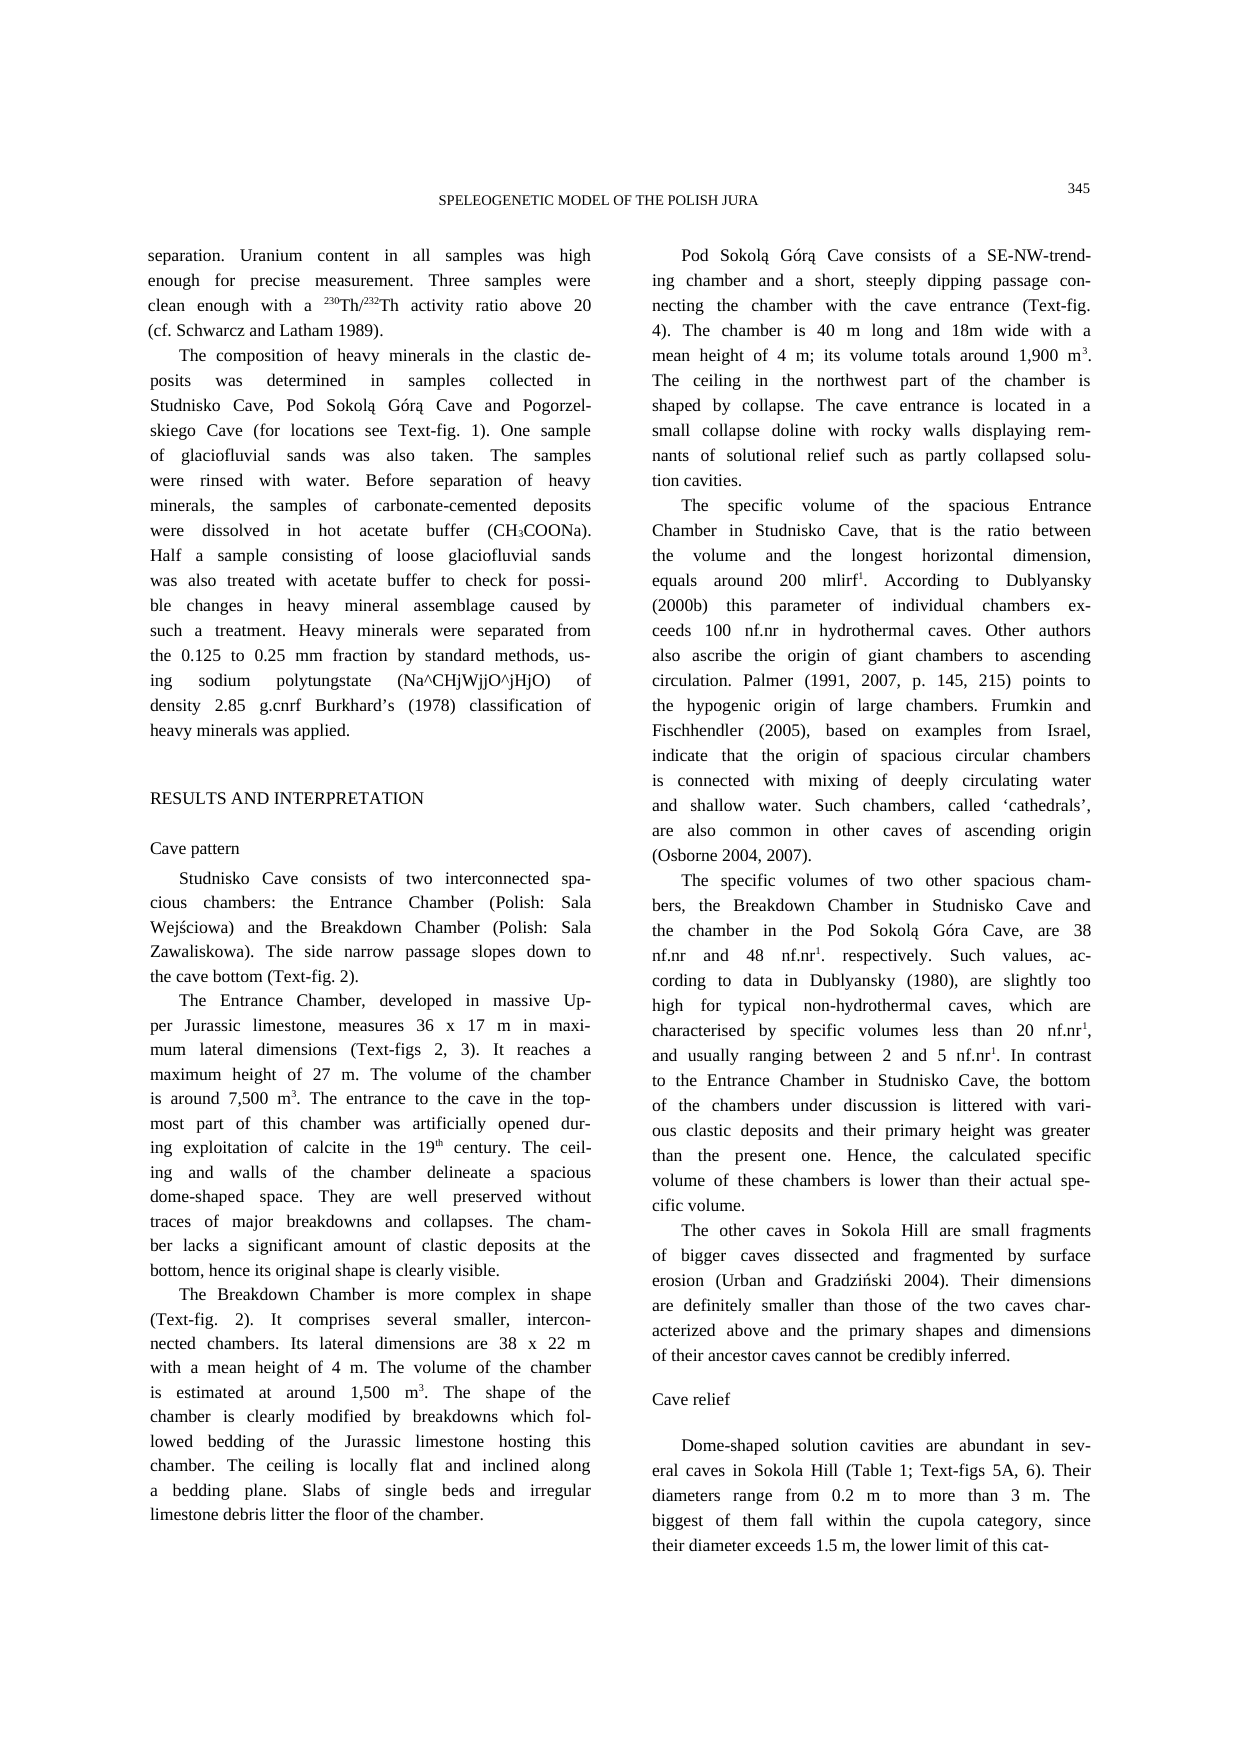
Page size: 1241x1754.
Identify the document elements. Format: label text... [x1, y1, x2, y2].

text The other caves in Sokola Hill are small fragments of bigger caves dissected and fragmented by surface erosion (Urban and Gradziński 2004). Their dimensions are definitely smaller than those of the two caves char- acterized above and the primary shapes and dimensions of their ancestor caves cannot be credibly inferred. [652, 1217, 1092, 1367]
text Dome-shaped solution cavities are abundant in sev- eral caves in Sokola Hill (Table 1; Text-figs 5A, 6). Their diameters range from 0.2 m to more than 3 m. The biggest of them fall within the cupola category, since their diameter exceeds 1.5 m, the lower limit of this cat- [652, 1432, 1092, 1557]
text RESULTS AND INTERPRETATION Cave pattern [150, 765, 462, 865]
text Pod Sokolą Górą Cave consists of a SE-NW-trend- ing chamber and a short, steeply dipping passage con- necting the chamber with the cave entrance (Text-fig. 4). The chamber is 40 m long and 18m wide with a mean height of 4 m; its volume totals around 1,900 m3. The ceiling in the northwest part of the chamber is shaped by collapse. The cave entrance is located in a small collapse doline with rocky walls displaying rem- nants of solutional relief such as partly collapsed solu- tion cavities. [652, 242, 1092, 492]
text Cave relief [652, 1391, 1094, 1409]
text The Breakdown Chamber is more complex in shape (Text-fig. 2). It comprises several smaller, intercon- nected chambers. Its lateral dimensions are 38 x 22 m with a mean height of 4 m. The volume of the chamber is estimated at around 1,500 m3. The shape of the chamber is clearly modified by breakdowns which fol- lowed bedding of the Jurassic limestone hosting this chamber. The ceiling is locally flat and inclined along a bedding plane. Slabs of single beds and irregular limestone debris litter the floor of the chamber. [150, 1281, 592, 1526]
text Studnisko Cave consists of two interconnected spa- cious chambers: the Entrance Chamber (Polish: Sala Wejściowa) and the Breakdown Chamber (Polish: Sala Zawaliskowa). The side narrow passage slopes down to the cave bottom (Text-fig. 2). [150, 865, 592, 987]
text The composition of heavy minerals in the clastic de- posits was determined in samples collected in Studnisko Cave, Pod Sokolą Górą Cave and Pogorzel- skiego Cave (for locations see Text-fig. 1). One sample of glaciofluvial sands was also taken. The samples were rinsed with water. Before separation of heavy minerals, the samples of carbonate-cemented deposits were dissolved in hot acetate buffer (CH3COONa). Half a sample consisting of loose glaciofluvial sands was also treated with acetate buffer to check for possi- ble changes in heavy mineral assemblage caused by such a treatment. Heavy minerals were separated from the 0.125 to 0.25 mm fraction by standard methods, us- ing sodium polytungstate (Na^CHjWjjO^jHjO) of density 2.85 g.cnrf Burkhard’s (1978) classification of heavy minerals was applied. [150, 341, 592, 741]
text The specific volume of the spacious Entrance Chamber in Studnisko Cave, that is the ratio between the volume and the longest horizontal dimension, equals around 200 mlirf1. According to Dublyansky (2000b) this parameter of individual chambers ex- ceeds 100 nf.nr in hydrothermal caves. Other authors also ascribe the origin of giant chambers to ascending circulation. Palmer (1991, 2007, p. 145, 215) points to the hypogenic origin of large chambers. Frumkin and Fischhendler (2005), based on examples from Israel, indicate that the origin of spacious circular chambers is connected with mixing of deeply circulating water and shallow water. Such chambers, called ‘cathedrals’, are also common in other caves of ascending origin (Osborne 2004, 2007). [652, 492, 1092, 867]
text The Entrance Chamber, developed in massive Up- per Jurassic limestone, measures 36 x 17 m in maxi- mum lateral dimensions (Text-figs 2, 3). It reaches a maximum height of 27 m. The volume of the chamber is around 7,500 m3. The entrance to the cave in the top- most part of this chamber was artificially opened dur- ing exploitation of calcite in the 19th century. The ceil- ing and walls of the chamber delineate a spacious dome-shaped space. They are well preserved without traces of major breakdowns and collapses. The cham- ber lacks a significant amount of clastic deposits at the bottom, hence its original shape is clearly visible. [150, 987, 592, 1281]
text 345 [1068, 182, 1090, 197]
text SPELEOGENETIC MODEL OF THE POLISH JURA [438, 194, 759, 209]
text separation. Uranium content in all samples was high enough for precise measurement. Three samples were clean enough with a 230Th/232Th activity ratio above 20 (cf. Schwarcz and Latham 1989). [148, 241, 592, 341]
text The specific volumes of two other spacious cham- bers, the Breakdown Chamber in Studnisko Cave and the chamber in the Pod Sokolą Góra Cave, are 38 nf.nr and 48 nf.nr1. respectively. Such values, ac- cording to data in Dublyansky (1980), are slightly too high for typical non-hydrothermal caves, which are characterised by specific volumes less than 20 nf.nr1, and usually ranging between 2 and 5 nf.nr1. In contrast to the Entrance Chamber in Studnisko Cave, the bottom of the chambers under discussion is littered with vari- ous clastic deposits and their primary height was greater than the present one. Hence, the calculated specific volume of these chambers is lower than their actual spe- cific volume. [652, 867, 1092, 1217]
